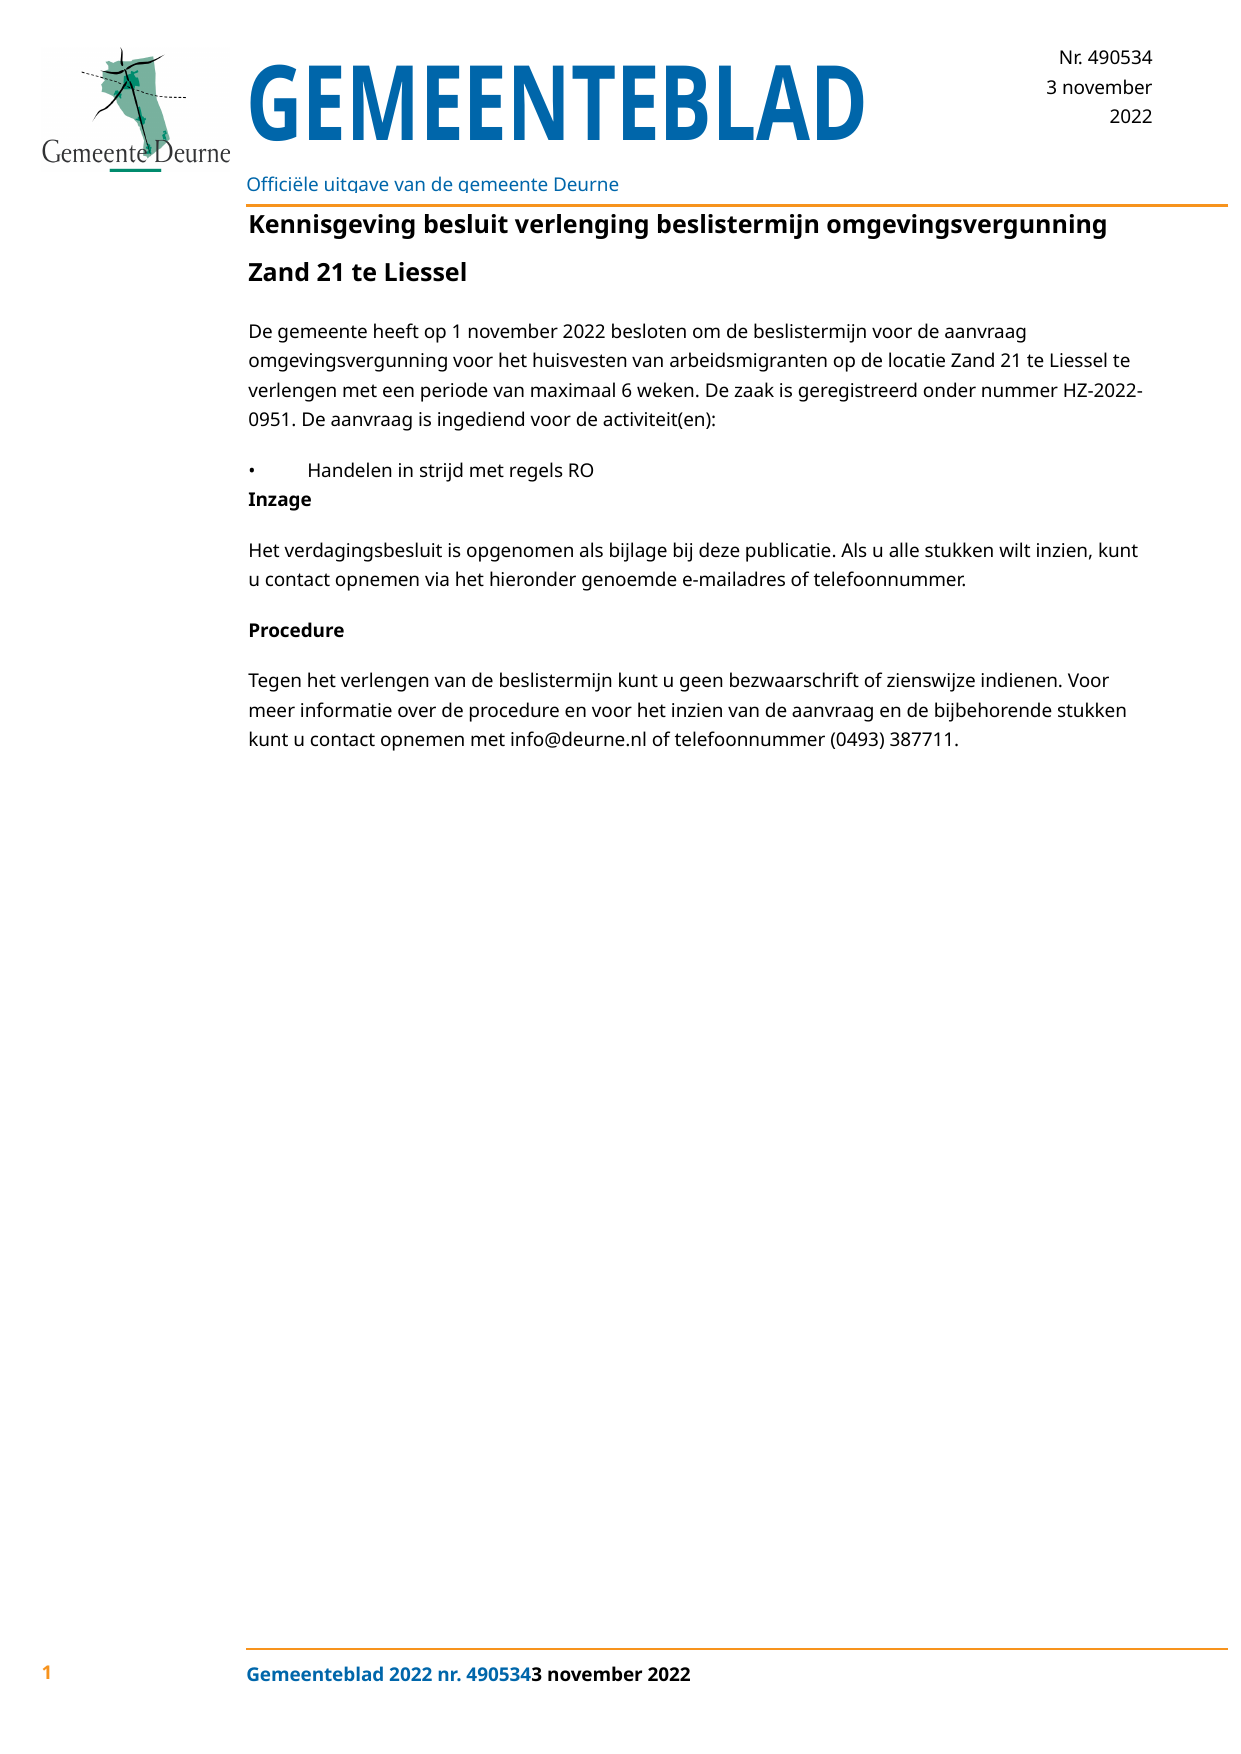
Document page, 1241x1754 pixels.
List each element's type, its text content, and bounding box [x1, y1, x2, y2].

text Tegen het verlengen van de beslistermijn kunt u geen bezwaarschrift of zienswijze indienen. Voor meer informatie over de procedure en voor het inzien van de aanvraag en de bijbehorende stukken kunt u contact opnemen met info@deurne.nl of telefoonnummer (0493) 387711. [248, 667, 1152, 752]
text Procedure [248, 617, 1152, 643]
list Handelen in strijd met regels RO [248, 457, 1152, 483]
text Kennisgeving besluit verlenging beslistermijn omgevingsvergunning Zand 21 te Liessel [248, 207, 1152, 288]
picture [41, 47, 231, 172]
text Inzage [248, 487, 1152, 512]
text Het verdagingsbesluit is opgenomen als bijlage bij deze publicatie. Als u alle stukken wilt inzien, kunt u contact opnemen via het hieronder genoemde e-mailadres of telefoonnummer. [248, 537, 1152, 592]
text De gemeente heeft op 1 november 2022 besloten om de beslistermijn voor de aanvraag omgevingsvergunning voor het huisvesten van arbeidsmigranten op de locatie Zand 21 te Liessel te verlengen met een periode van maximaal 6 weken. De zaak is geregistreerd onder nummer HZ-2022-0951. De aanvraag is ingediend voor de activiteit(en): [248, 318, 1152, 432]
